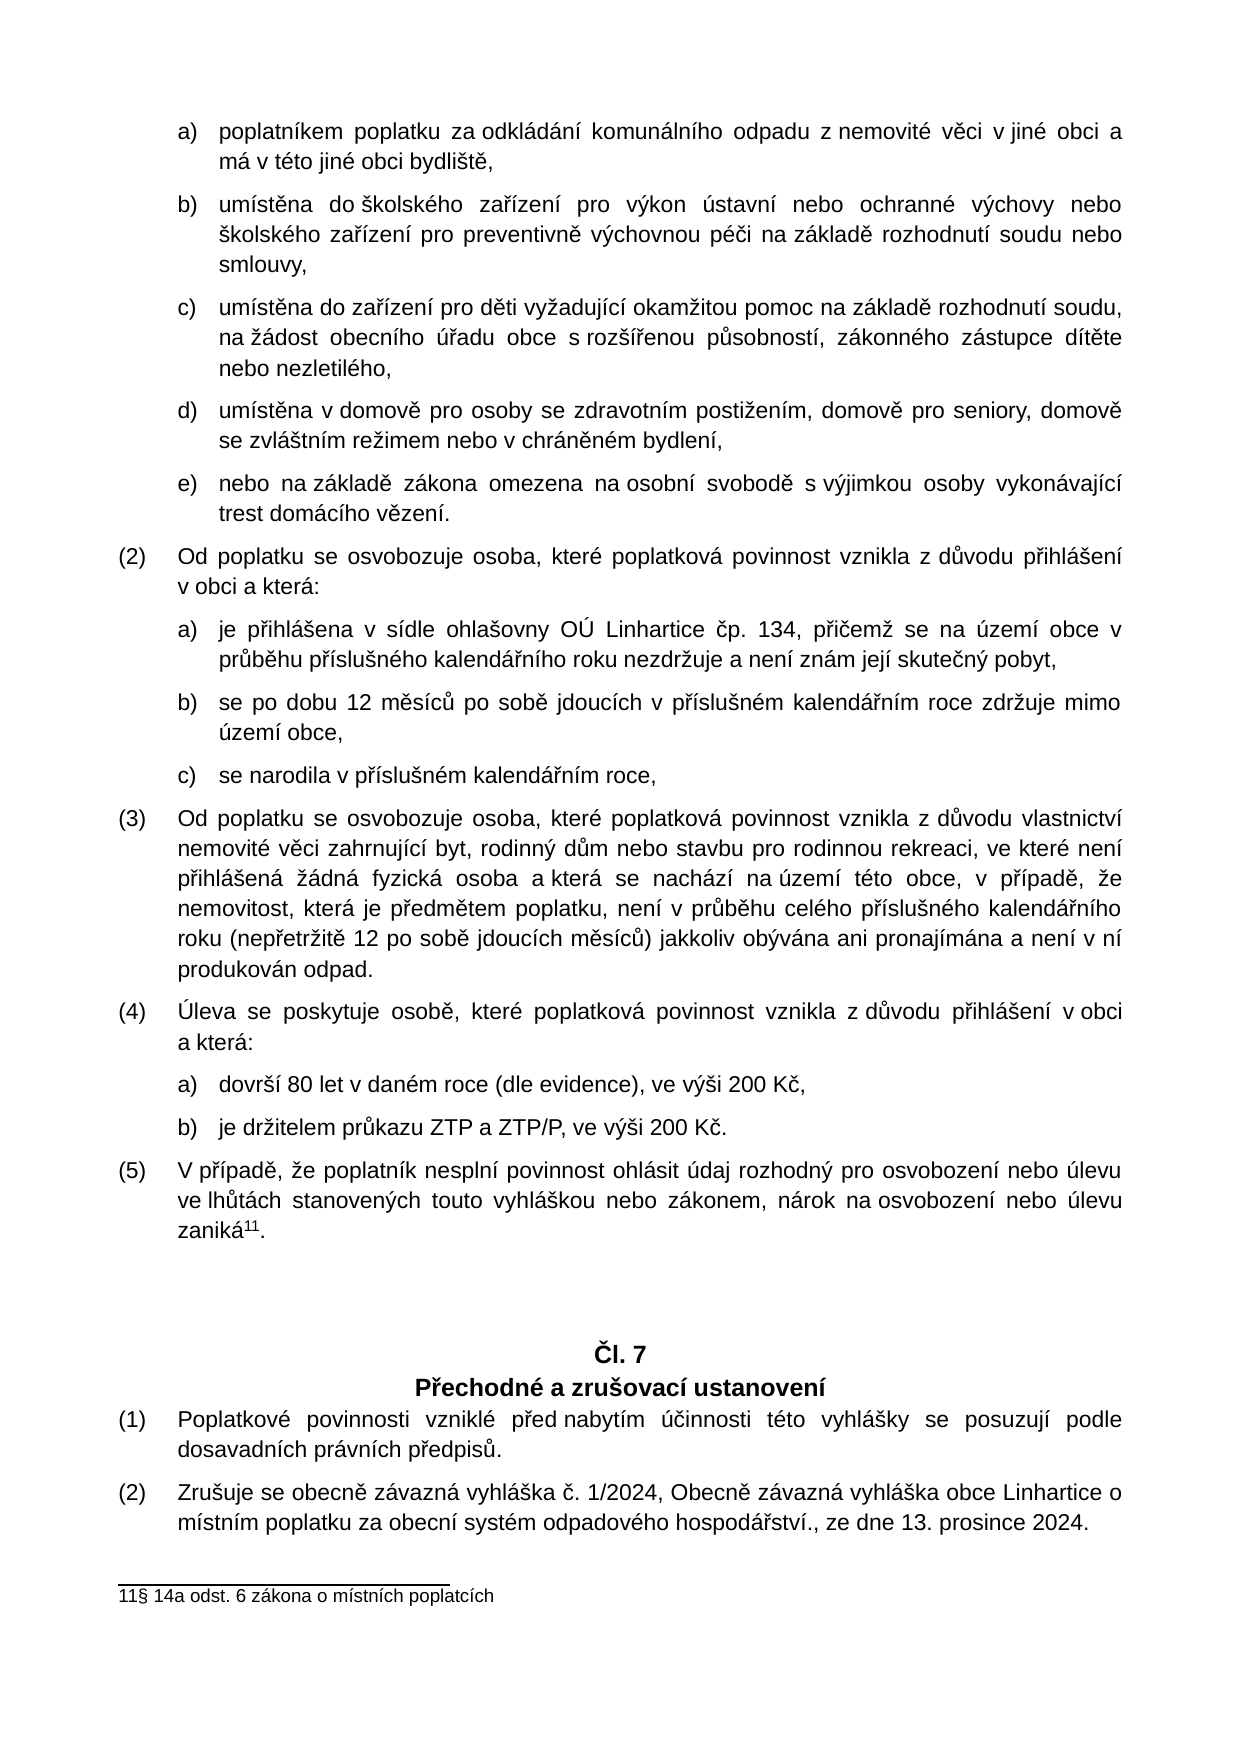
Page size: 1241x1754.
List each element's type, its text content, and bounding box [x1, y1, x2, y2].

list se narodila v příslušném kalendářním roce, [177, 762, 1122, 788]
list V případě, že poplatník nesplní povinnost ohlásit údaj rozhodný pro osvobození nebo úlevu ve lhůtách stanovených touto vyhláškou nebo zákonem, nárok na osvobození nebo úlevu zaniká. [118, 1157, 1122, 1243]
list je držitelem průkazu ZTP a ZTP/P, ve výši 200 Kč. [177, 1114, 1122, 1140]
list umístěna v domově pro osoby se zdravotním postižením, domově pro seniory, domově se zvláštním režimem nebo v chráněném bydlení, [177, 397, 1122, 454]
list Poplatkové povinnosti vzniklé před nabytím účinnosti této vyhlášky se posuzují podle dosavadních právních předpisů. [118, 1406, 1122, 1463]
list Od poplatku se osvobozuje osoba, které poplatková povinnost vznikla z důvodu vlastnictví nemovité věci zahrnující byt, rodinný dům nebo stavbu pro rodinnou rekreaci, ve které není přihlášená žádná fyzická osoba a která se nachází na území této obce, v případě, že nemovitost, která je předmětem poplatku, není v průběhu celého příslušného kalendářního roku (nepřetržitě 12 po sobě jdoucích měsíců) jakkoliv obývána ani pronajímána a není v ní produkován odpad. [118, 804, 1122, 982]
list dovrší 80 let v daném roce (dle evidence), ve výši 200 Kč, [177, 1071, 1122, 1098]
list umístěna do zařízení pro děti vyžadující okamžitou pomoc na základě rozhodnutí soudu, na žádost obecního úřadu obce s rozšířenou působností, zákonného zástupce dítěte nebo nezletilého, [177, 294, 1122, 381]
list poplatníkem poplatku za odkládání komunálního odpadu z nemovité věci v jiné obci a má v této jiné obci bydliště, [177, 118, 1122, 175]
list § 14a odst. 6 zákona o místních poplatcích [118, 1585, 1122, 1607]
list Úleva se poskytuje osobě, které poplatková povinnost vznikla z důvodu přihlášení v obci a která: [118, 998, 1122, 1055]
list Od poplatku se osvobozuje osoba, které poplatková povinnost vznikla z důvodu přihlášení v obci a která: [118, 543, 1122, 600]
list umístěna do školského zařízení pro výkon ústavní nebo ochranné výchovy nebo školského zařízení pro preventivně výchovnou péči na základě rozhodnutí soudu nebo smlouvy, [177, 191, 1122, 278]
list nebo na základě zákona omezena na osobní svobodě s výjimkou osoby vykonávající trest domácího vězení. [177, 470, 1122, 527]
subtitle Čl. 7 Přechodné a zrušovací ustanovení [118, 1340, 1122, 1402]
list je přihlášena v sídle ohlašovny OÚ Linhartice čp. 134, přičemž se na území obce v průběhu příslušného kalendářního roku nezdržuje a není znám její skutečný pobyt, [177, 616, 1122, 673]
list Zrušuje se obecně závazná vyhláška č. 1/2024, Obecně závazná vyhláška obce Linhartice o místním poplatku za obecní systém odpadového hospodářství., ze dne 13. prosince 2024. [118, 1479, 1122, 1536]
list se po dobu 12 měsíců po sobě jdoucích v příslušném kalendářním roce zdržuje mimo území obce, [177, 689, 1122, 746]
